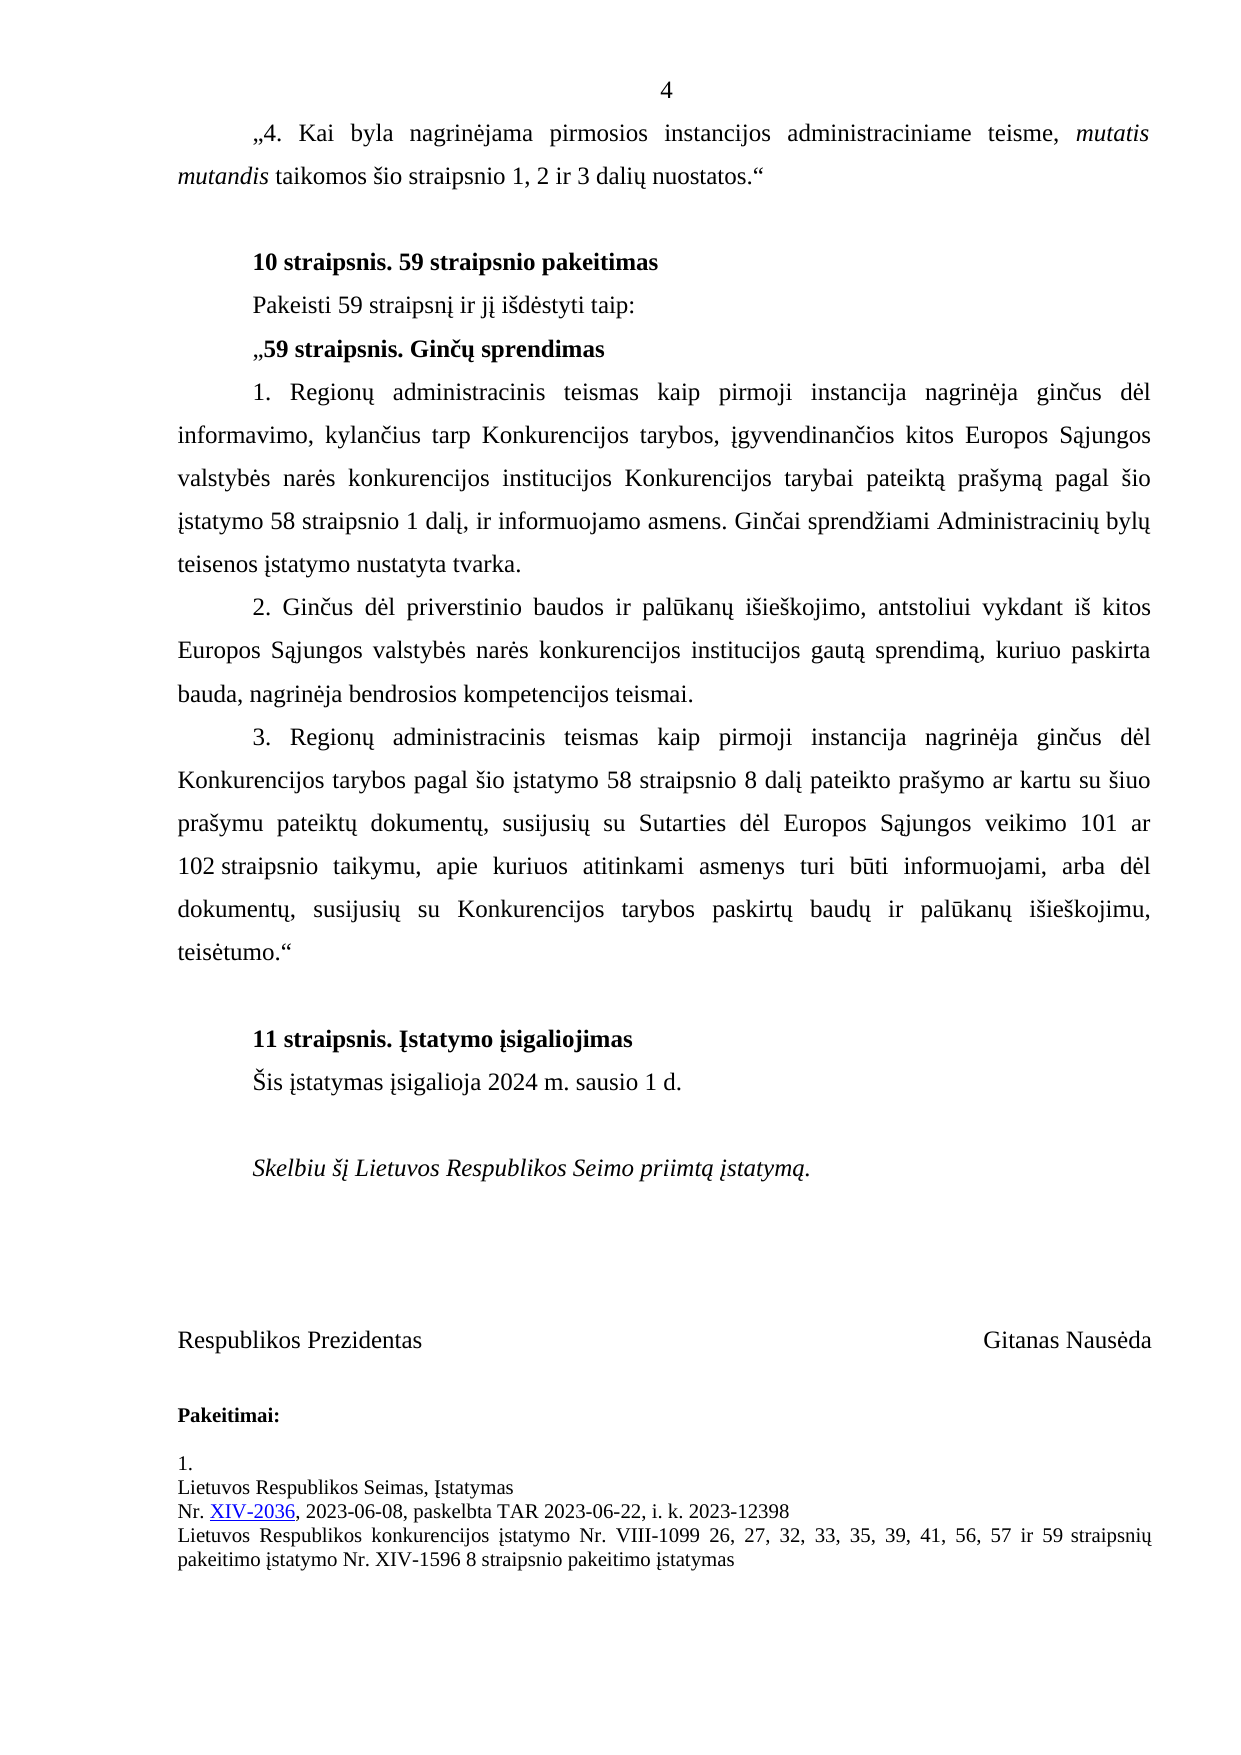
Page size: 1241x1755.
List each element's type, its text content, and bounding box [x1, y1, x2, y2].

text „59 straipsnis. Ginčų sprendimas [177, 334, 1152, 362]
text 1. [177, 1451, 1152, 1475]
text Skelbiu šį Lietuvos Respublikos Seimo priimtą įstatymą. [177, 1153, 1152, 1182]
text 11 straipsnis. Įstatymo įsigaliojimas [177, 1024, 1152, 1052]
text Lietuvos Respublikos Seimas, Įstatymas [177, 1475, 1152, 1499]
text 2. Ginčus dėl priverstinio baudos ir palūkanų išieškojimo, antstoliui vykdant iš kitos Europos Sąjungos valstybės narės konkurencijos institucijos gautą sprendimą, kuriuo paskirta bauda, nagrinėja bendrosios kompetencijos teismai. [177, 592, 1152, 707]
text Nr. XIV-2036, 2023-06-08, paskelbta TAR 2023-06-22, i. k. 2023-12398 [177, 1499, 1152, 1523]
text 10 straipsnis. 59 straipsnio pakeitimas [177, 247, 1152, 276]
text 1. Regionų administracinis teismas kaip pirmoji instancija nagrinėja ginčus dėl informavimo, kylančius tarp Konkurencijos tarybos, įgyvendinančios kitos Europos Sąjungos valstybės narės konkurencijos institucijos Konkurencijos tarybai pateiktą prašymą pagal šio įstatymo 58 straipsnio 1 dalį, ir informuojamo asmens. Ginčai sprendžiami Administracinių bylų teisenos įstatymo nustatyta tvarka. [177, 377, 1152, 578]
text „4. Kai byla nagrinėjama pirmosios instancijos administraciniame teisme, mutatis mutandis taikomos šio straipsnio 1, 2 ir 3 dalių nuostatos.“ [177, 118, 1152, 190]
text Pakeisti 59 straipsnį ir jį išdėstyti taip: [177, 291, 1152, 319]
text Respublikos Prezidentas Gitanas Nausėda [177, 1326, 1152, 1354]
text 3. Regionų administracinis teismas kaip pirmoji instancija nagrinėja ginčus dėl Konkurencijos tarybos pagal šio įstatymo 58 straipsnio 8 dalį pateikto prašymo ar kartu su šiuo prašymu pateiktų dokumentų, susijusių su Sutarties dėl Europos Sąjungos veikimo 101 ar 102 straipsnio taikymu, apie kuriuos atitinkami asmenys turi būti informuojami, arba dėl dokumentų, susijusių su Konkurencijos tarybos paskirtų baudų ir palūkanų išieškojimu, teisėtumo.“ [177, 722, 1152, 966]
text Lietuvos Respublikos konkurencijos įstatymo Nr. VIII-1099 26, 27, 32, 33, 35, 39, 41, 56, 57 ir 59 straipsnių pakeitimo įstatymo Nr. XIV-1596 8 straipsnio pakeitimo įstatymas [177, 1523, 1152, 1571]
text Pakeitimai: [177, 1402, 1152, 1427]
text Šis įstatymas įsigalioja 2024 m. sausio 1 d. [177, 1067, 1152, 1096]
